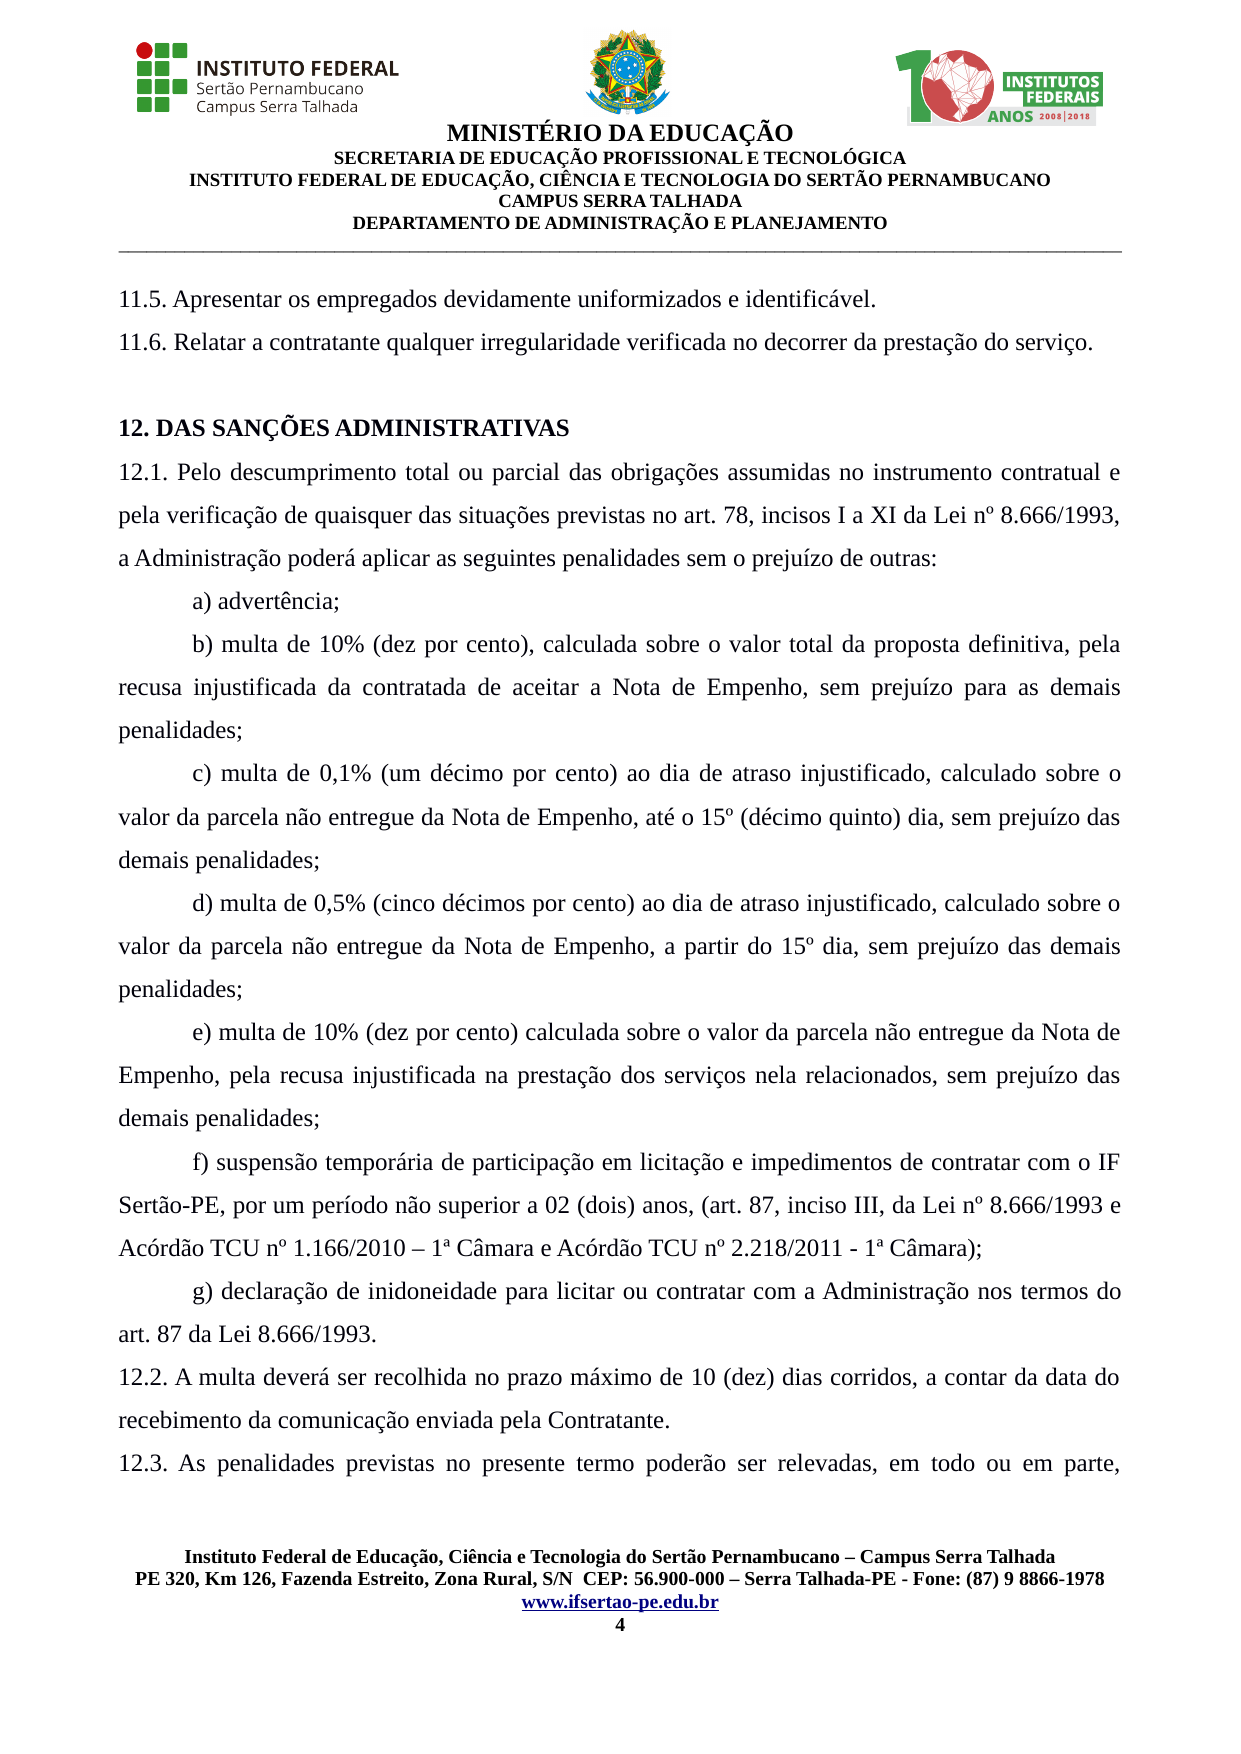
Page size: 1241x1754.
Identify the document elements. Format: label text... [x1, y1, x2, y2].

text f) suspensão temporária de participação em licitação e impedimentos de contratar com o IF Sertão-PE, por um período não superior a 02 (dois) anos, (art. 87, inciso III, da Lei nº 8.666/1993 e Acórdão TCU nº 1.166/2010 – 1ª Câmara e Acórdão TCU nº 2.218/2011 - 1ª Câmara); [118, 1147, 1122, 1262]
picture [895, 50, 1103, 126]
text e) multa de 10% (dez por cento) calculada sobre o valor da parcela não entregue da Nota de Empenho, pela recusa injustificada na prestação dos serviços nela relacionados, sem prejuízo das demais penalidades; [118, 1017, 1122, 1132]
text g) declaração de inidoneidade para licitar ou contratar com a Administração nos termos do art. 87 da Lei 8.666/1993. [118, 1276, 1122, 1348]
text 12.2. A multa deverá ser recolhida no prazo máximo de 10 (dez) dias corridos, a contar da data do recebimento da comunicação enviada pela Contratante. [118, 1362, 1122, 1434]
text 12.1. Pelo descumprimento total ou parcial das obrigações assumidas no instrumento contratual e pela verificação de quaisquer das situações previstas no art. 78, incisos I a XI da Lei nº 8.666/1993, a Administração poderá aplicar as seguintes penalidades sem o prejuízo de outras: [118, 457, 1122, 572]
text 11.5. Apresentar os empregados devidamente uniformizados e identificável. [118, 284, 1122, 313]
text 11.6. Relatar a contratante qualquer irregularidade verificada no decorrer da prestação do serviço. [118, 327, 1122, 356]
text b) multa de 10% (dez por cento), calculada sobre o valor total da proposta definitiva, pela recusa injustificada da contratada de aceitar a Nota de Empenho, sem prejuízo para as demais penalidades; [118, 629, 1122, 744]
text a) advertência; [118, 586, 1122, 615]
picture [582, 27, 673, 117]
text 12. DAS SANÇÕES ADMINISTRATIVAS [118, 413, 1122, 442]
text 12.3. As penalidades previstas no presente termo poderão ser relevadas, em todo ou em parte, [118, 1448, 1122, 1477]
text c) multa de 0,1% (um décimo por cento) ao dia de atraso injustificado, calculado sobre o valor da parcela não entregue da Nota de Empenho, até o 15º (décimo quinto) dia, sem prejuízo das demais penalidades; [118, 758, 1122, 873]
picture [136, 42, 399, 116]
text d) multa de 0,5% (cinco décimos por cento) ao dia de atraso injustificado, calculado sobre o valor da parcela não entregue da Nota de Empenho, a partir do 15º dia, sem prejuízo das demais penalidades; [118, 888, 1122, 1003]
